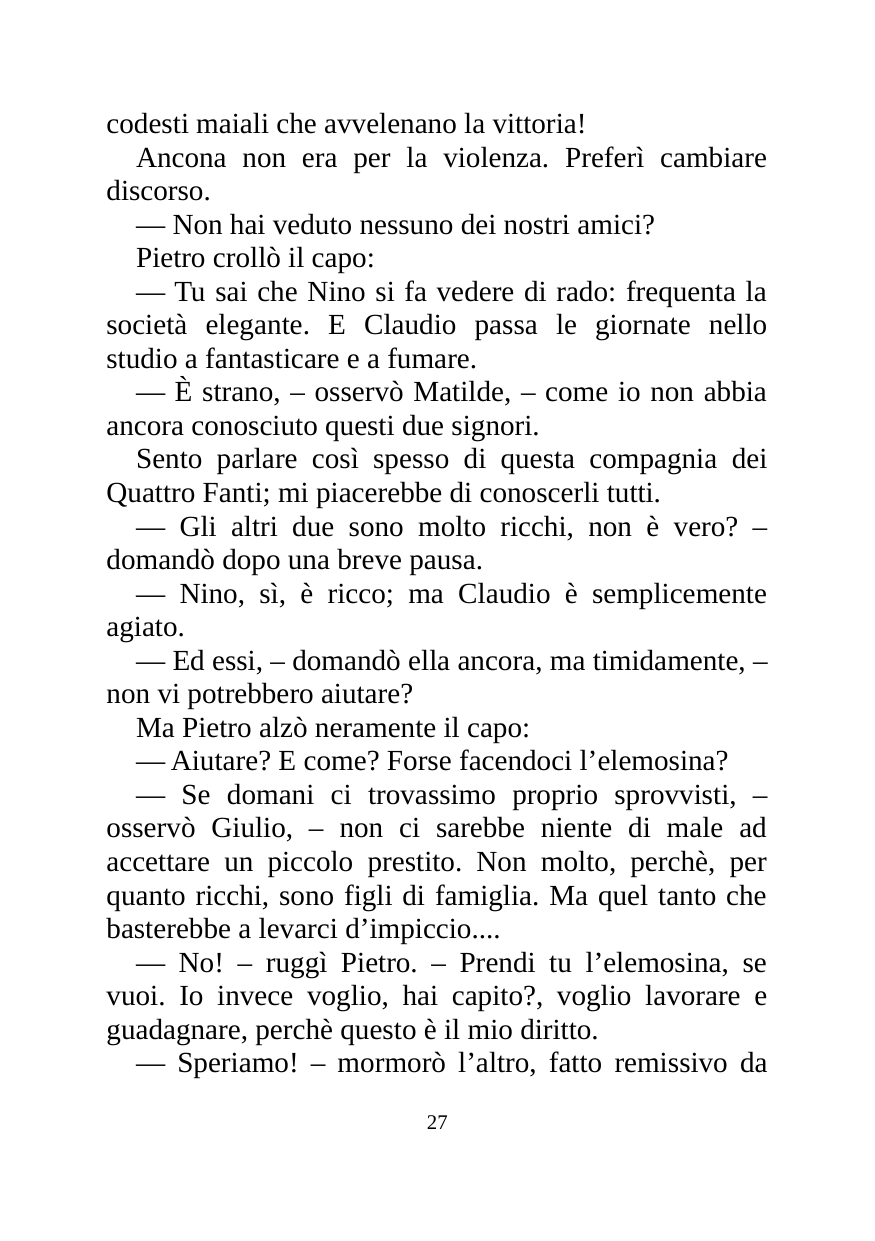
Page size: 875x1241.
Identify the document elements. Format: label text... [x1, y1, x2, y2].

text — Tu sai che Nino si fa vedere di rado: frequenta la società elegante. E Claudio passa le giornate nello studio a fantasticare e a fumare. [106, 274, 768, 374]
text — Aiutare? E come? Forse facendoci l’elemosina? [106, 743, 768, 777]
text Ancona non era per la violenza. Preferì cambiare discorso. [106, 140, 768, 207]
text — Non hai veduto nessuno dei nostri amici? [106, 207, 768, 240]
text — No! – ruggì Pietro. – Prendi tu l’elemosina, se vuoi. Io invece voglio, hai capito?, voglio lavorare e guadagnare, perchè questo è il mio diritto. [106, 945, 768, 1045]
text — Nino, sì, è ricco; ma Claudio è semplicemente agiato. [106, 576, 768, 643]
text — È strano, – osservò Matilde, – come io non abbia ancora conosciuto questi due signori. [106, 374, 768, 442]
text Sento parlare così spesso di questa compagnia dei Quattro Fanti; mi piacerebbe di conoscerli tutti. [106, 442, 768, 509]
text — Gli altri due sono molto ricchi, non è vero? – domandò dopo una breve pausa. [106, 509, 768, 576]
text codesti maiali che avvelenano la vittoria! [106, 106, 768, 140]
text Pietro crollò il capo: [106, 240, 768, 274]
text — Se domani ci trovassimo proprio sprovvisti, – osservò Giulio, – non ci sarebbe niente di male ad accettare un piccolo prestito. Non molto, perchè, per quanto ricchi, sono figli di famiglia. Ma quel tanto che basterebbe a levarci d’impiccio.... [106, 777, 768, 945]
text Ma Pietro alzò neramente il capo: [106, 710, 768, 743]
text — Ed essi, – domandò ella ancora, ma timidamente, – non vi potrebbero aiutare? [106, 643, 768, 710]
text — Speriamo! – mormorò l’altro, fatto remissivo da [106, 1045, 768, 1079]
